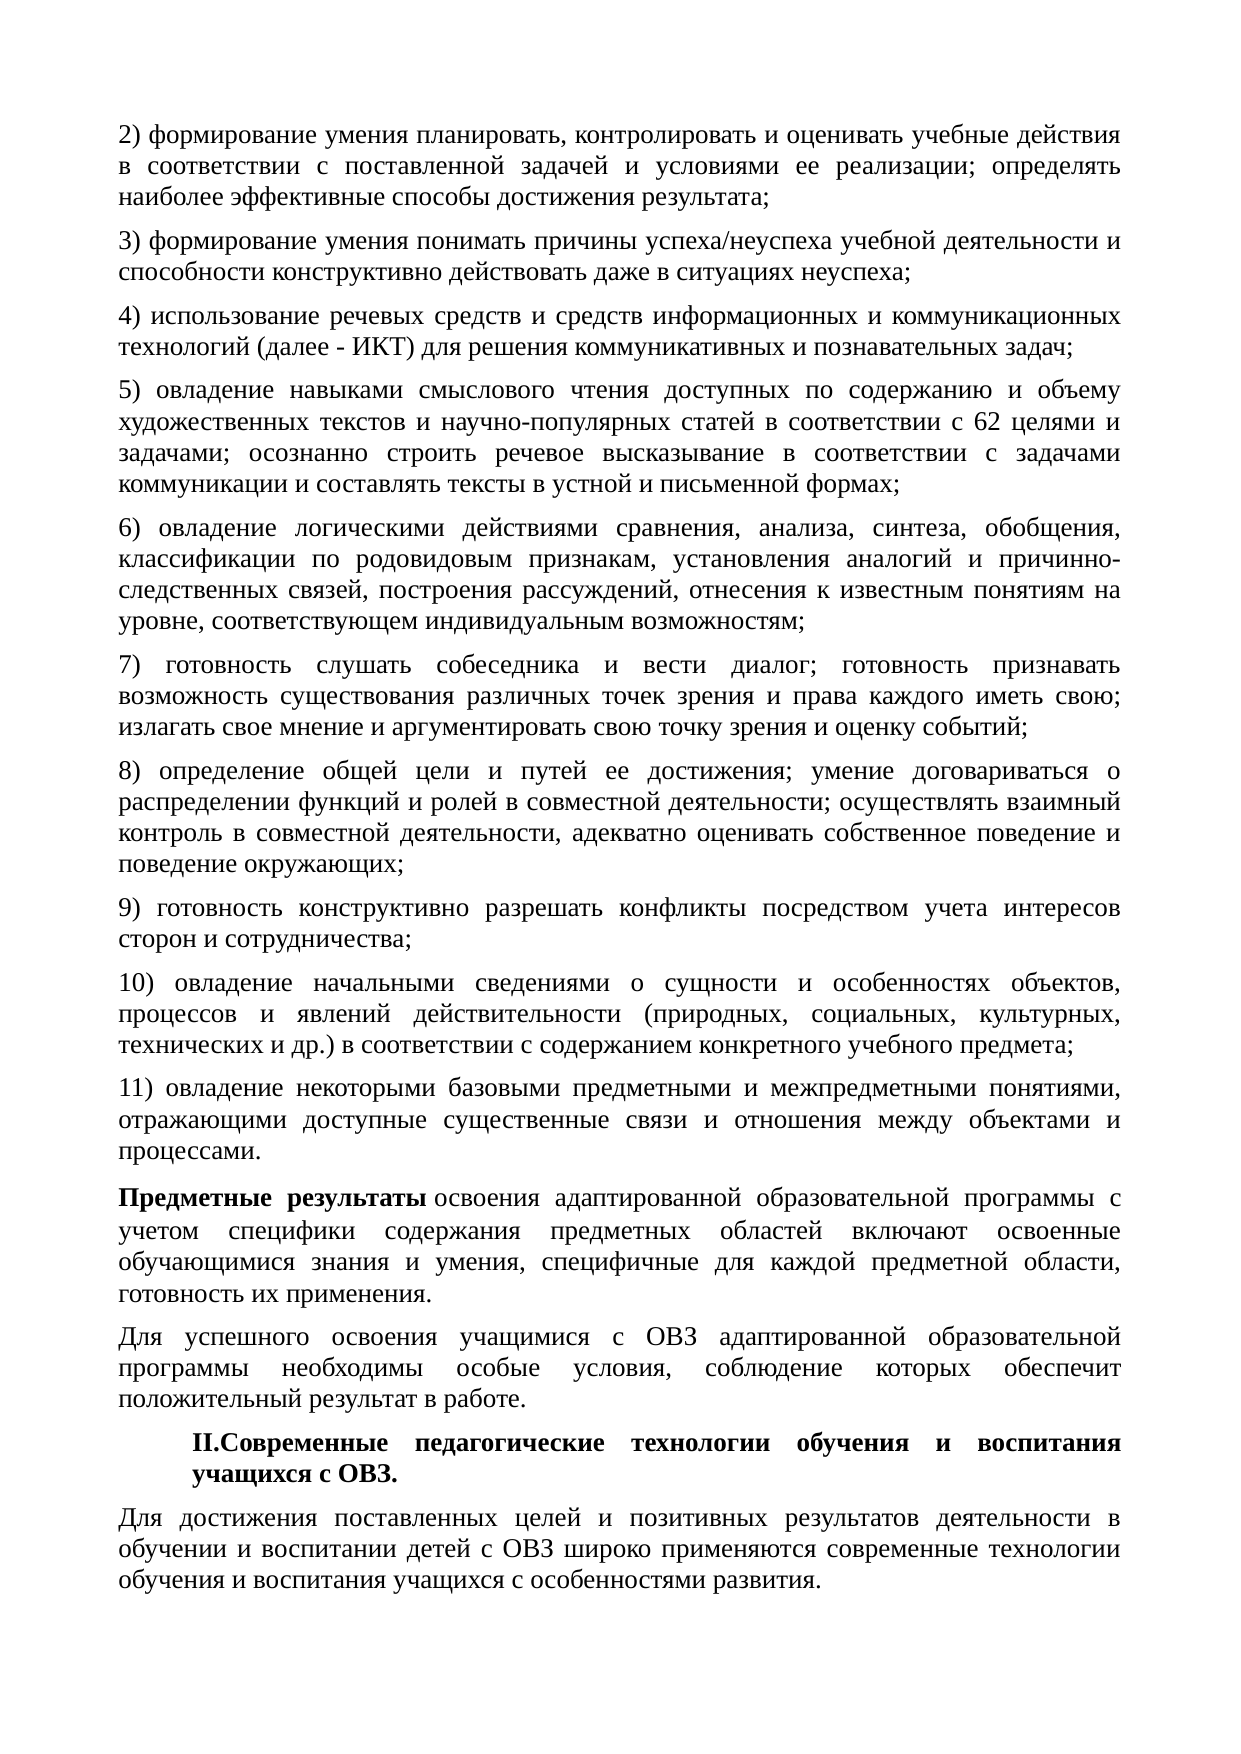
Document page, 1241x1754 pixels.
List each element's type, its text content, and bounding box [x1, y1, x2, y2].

text 4) использование речевых средств и средств информационных и коммуникационных технологий (далее - ИКТ) для решения коммуникативных и познавательных задач; [118, 299, 1122, 361]
text 7) готовность слушать собеседника и вести диалог; готовность признавать возможность существования различных точек зрения и права каждого иметь свою; излагать свое мнение и аргументировать свою точку зрения и оценку событий; [118, 648, 1122, 741]
text 10) овладение начальными сведениями о сущности и особенностях объектов, процессов и явлений действительности (природных, социальных, культурных, технических и др.) в соответствии с содержанием конкретного учебного предмета; [118, 966, 1122, 1059]
text 5) овладение навыками смыслового чтения доступных по содержанию и объему художественных текстов и научно-популярных статей в соответствии с 62 целями и задачами; осознанно строить речевое высказывание в соответствии с задачами коммуникации и составлять тексты в устной и письменной формах; [118, 374, 1122, 498]
text 8) определение общей цели и путей ее достижения; умение договариваться о распределении функций и ролей в совместной деятельности; осуществлять взаимный контроль в совместной деятельности, адекватно оценивать собственное поведение и поведение окружающих; [118, 754, 1122, 878]
text Для достижения поставленных целей и позитивных результатов деятельности в обучении и воспитании детей с ОВЗ широко применяются современные технологии обучения и воспитания учащихся с особенностями развития. [118, 1501, 1122, 1594]
text 11) овладение некоторыми базовыми предметными и межпредметными понятиями, отражающими доступные существенные связи и отношения между объектами и процессами. [118, 1072, 1122, 1165]
text 9) готовность конструктивно разрешать конфликты посредством учета интересов сторон и сотрудничества; [118, 891, 1122, 953]
text Предметные результаты освоения адаптированной образовательной программы с учетом специфики содержания предметных областей включают освоенные обучающимися знания и умения, специфичные для каждой предметной области, готовность их применения. [118, 1177, 1122, 1308]
text 2) формирование умения планировать, контролировать и оценивать учебные действия в соответствии с поставленной задачей и условиями ее реализации; определять наиболее эффективные способы достижения результата; [118, 118, 1122, 212]
text Для успешного освоения учащимися с ОВЗ адаптированной образовательной программы необходимы особые условия, соблюдение которых обеспечит положительный результат в работе. [118, 1320, 1122, 1414]
list Современные педагогические технологии обучения и воспитания учащихся с ОВЗ. [118, 1426, 1122, 1488]
text 3) формирование умения понимать причины успеха/неуспеха учебной деятельности и способности конструктивно действовать даже в ситуациях неуспеха; [118, 224, 1122, 286]
text 6) овладение логическими действиями сравнения, анализа, синтеза, обобщения, классификации по родовидовым признакам, установления аналогий и причинно-следственных связей, построения рассуждений, отнесения к известным понятиям на уровне, соответствующем индивидуальным возможностям; [118, 511, 1122, 635]
